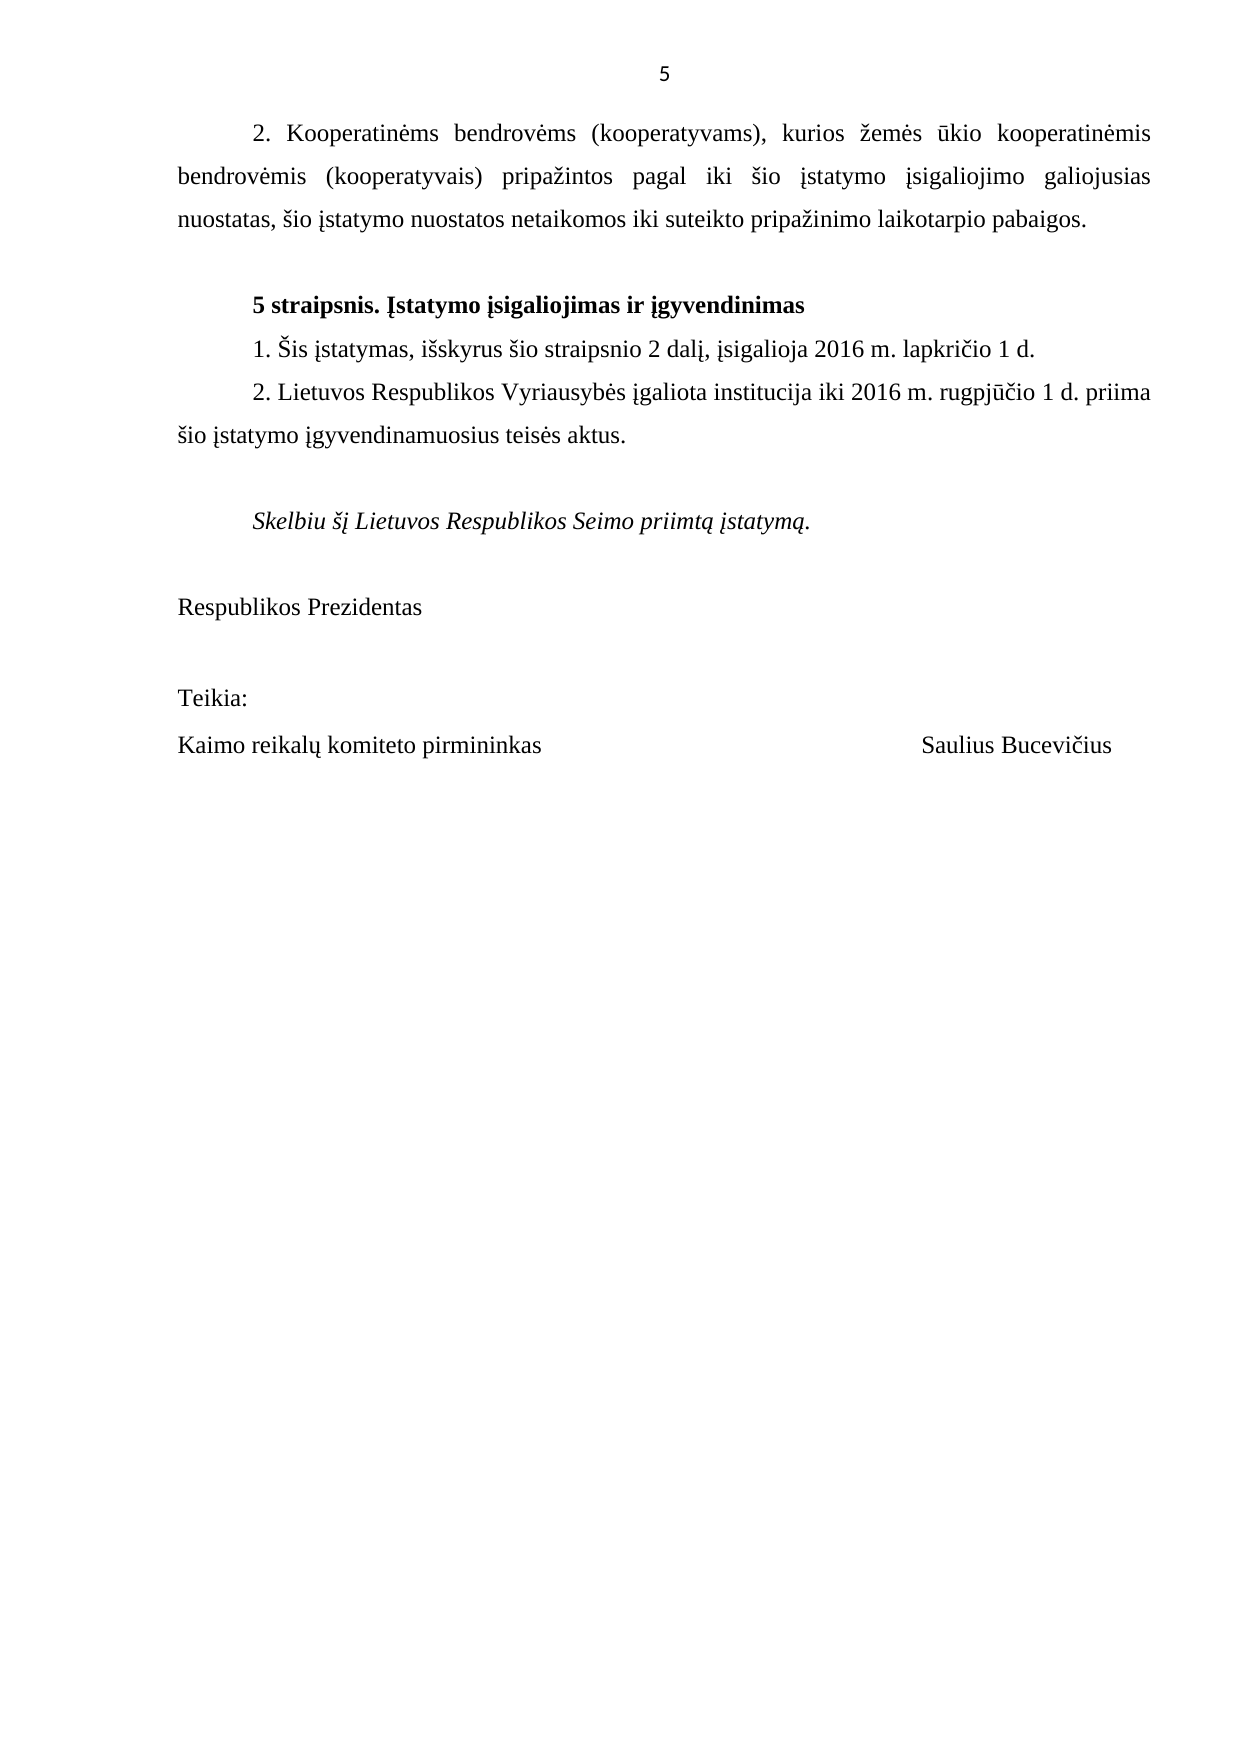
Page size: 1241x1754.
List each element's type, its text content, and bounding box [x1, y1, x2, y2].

text 1. Šis įstatymas, išskyrus šio straipsnio 2 dalį, įsigalioja 2016 m. lapkričio 1 d. [177, 334, 1152, 362]
text Respublikos Prezidentas [177, 592, 1152, 621]
text Teikia: [177, 683, 1152, 712]
text Kaimo reikalų komiteto pirmininkas Saulius Bucevičius [177, 731, 1152, 759]
text 2. Kooperatinėms bendrovėms (kooperatyvams), kurios žemės ūkio kooperatinėmis bendrovėmis (kooperatyvais) pripažintos pagal iki šio įstatymo įsigaliojimo galiojusias nuostatas, šio įstatymo nuostatos netaikomos iki suteikto pripažinimo laikotarpio pabaigos. [177, 118, 1152, 233]
text 5 straipsnis. Įstatymo įsigaliojimas ir įgyvendinimas [177, 291, 1152, 319]
text 2. Lietuvos Respublikos Vyriausybės įgaliota institucija iki 2016 m. rugpjūčio 1 d. priima šio įstatymo įgyvendinamuosius teisės aktus. [177, 377, 1152, 449]
text Skelbiu šį Lietuvos Respublikos Seimo priimtą įstatymą. [177, 506, 1152, 535]
